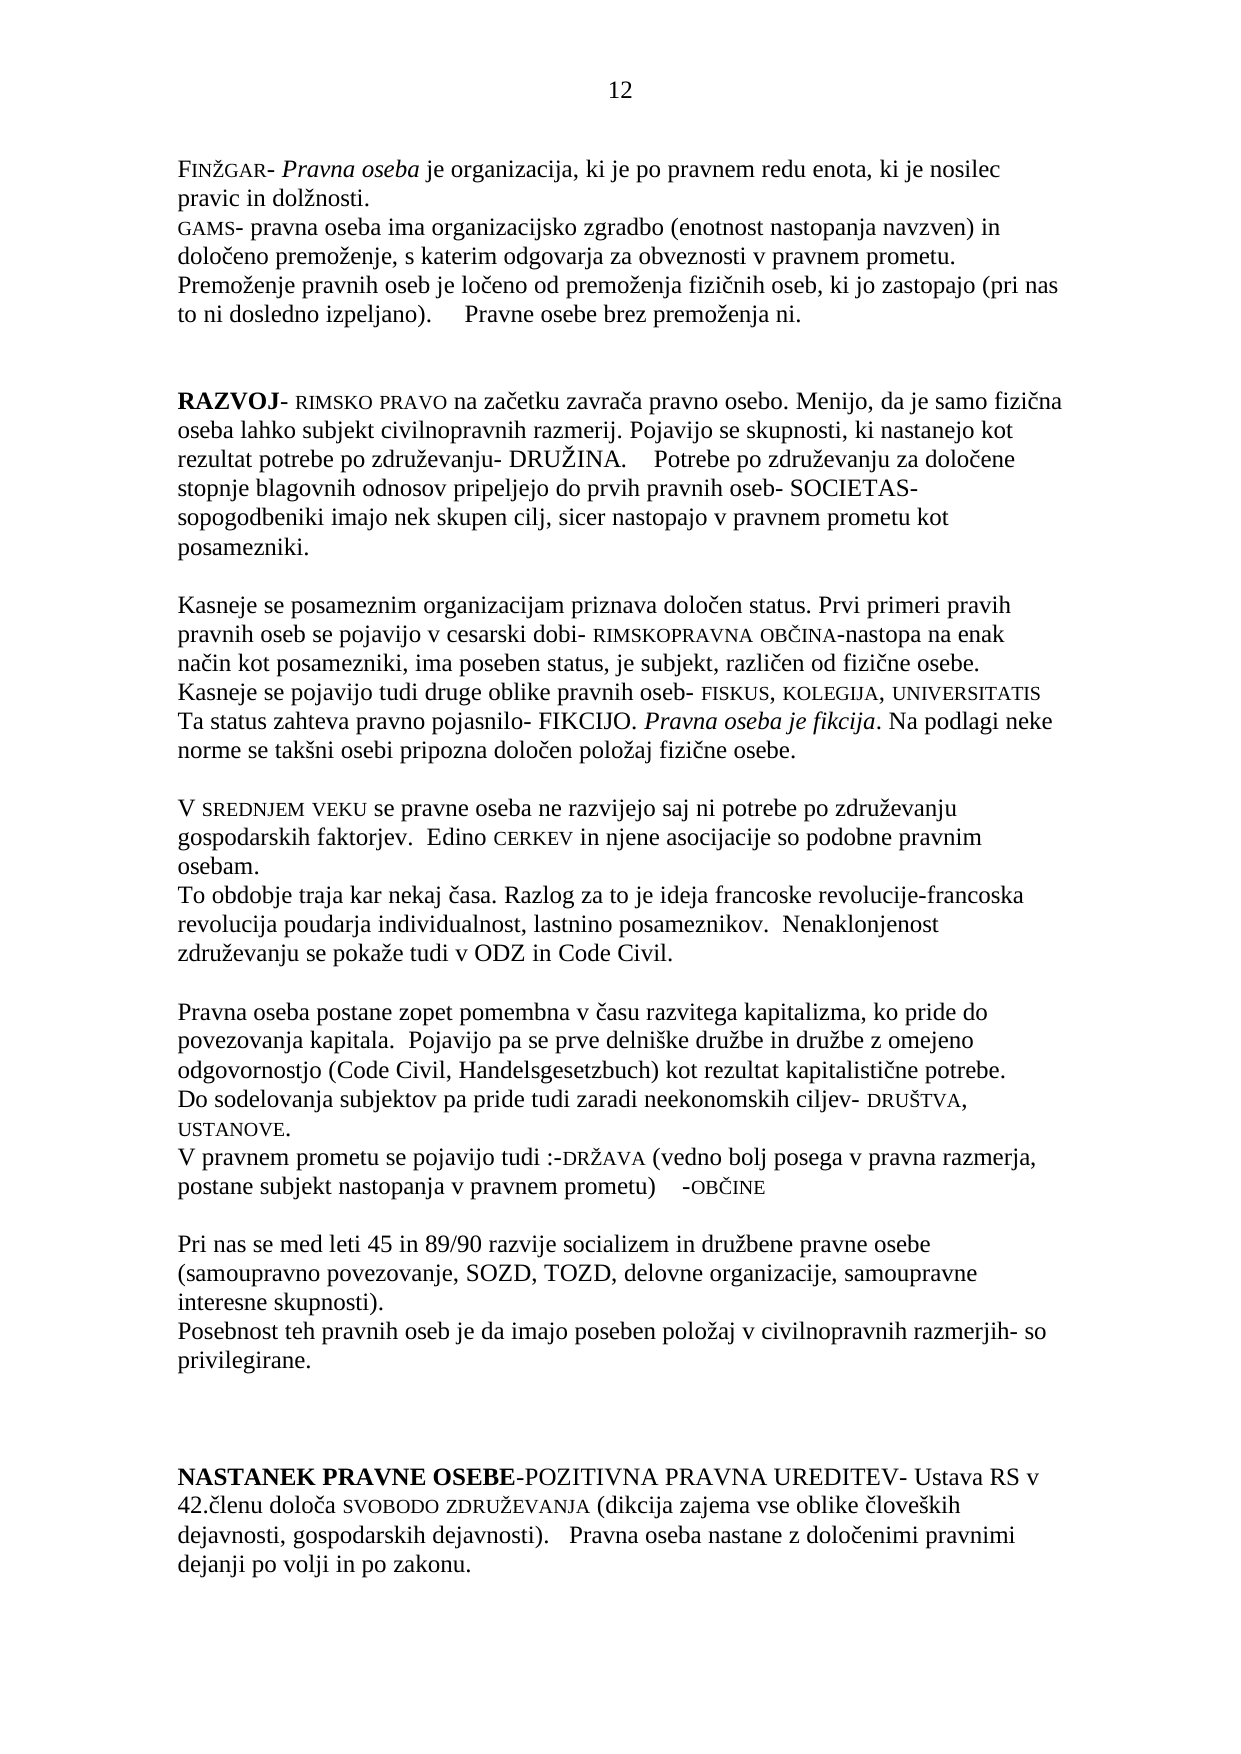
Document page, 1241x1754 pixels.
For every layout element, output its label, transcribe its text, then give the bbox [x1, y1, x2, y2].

text V srednjem veku se pravne oseba ne razvijejo saj ni potrebe po združevanju gospodarskih faktorjev. Edino cerkev in njene asocijacije so podobne pravnim osebam. [177, 793, 1063, 880]
text gams- pravna oseba ima organizacijsko zgradbo (enotnost nastopanja navzven) in določeno premoženje, s katerim odgovarja za obveznosti v pravnem prometu. [177, 212, 1063, 270]
text V pravnem prometu se pojavijo tudi :-država (vedno bolj posega v pravna razmerja, postane subjekt nastopanja v pravnem prometu) -občine [177, 1142, 1063, 1200]
text To obdobje traja kar nekaj časa. Razlog za to je ideja francoske revolucije-francoska revolucija poudarja individualnost, lastnino posameznikov. Nenaklonjenost združevanju se pokaže tudi v ODZ in Code Civil. [177, 880, 1063, 967]
text Razvoj- rimsko pravo na začetku zavrača pravno osebo. Menijo, da je samo fizična oseba lahko subjekt civilnopravnih razmerij. Pojavijo se skupnosti, ki nastanejo kot rezultat potrebe po združevanju- družina. Potrebe po združevanju za določene stopnje blagovnih odnosov pripeljejo do prvih pravnih oseb- SOCIETAS- sopogodbeniki imajo nek skupen cilj, sicer nastopajo v pravnem prometu kot posamezniki. [177, 386, 1063, 560]
text Pravna oseba postane zopet pomembna v času razvitega kapitalizma, ko pride do povezovanja kapitala. Pojavijo pa se prve delniške družbe in družbe z omejeno odgovornostjo (Code Civil, Handelsgesetzbuch) kot rezultat kapitalistične potrebe. [177, 996, 1063, 1083]
text Pri nas se med leti 45 in 89/90 razvije socializem in družbene pravne osebe (samoupravno povezovanje, SOZD, TOZD, delovne organizacije, samoupravne interesne skupnosti). [177, 1229, 1063, 1316]
text Kasneje se pojavijo tudi druge oblike pravnih oseb- fiskus, kolegija, universitatis [177, 677, 1063, 706]
text Kasneje se posameznim organizacijam priznava določen status. Prvi primeri pravih pravnih oseb se pojavijo v cesarski dobi- rimskopravna občina-nastopa na enak način kot posamezniki, ima poseben status, je subjekt, različen od fizične osebe. [177, 589, 1063, 677]
text Posebnost teh pravnih oseb je da imajo poseben položaj v civilnopravnih razmerjih- so privilegirane. [177, 1316, 1063, 1374]
text NASTANEK PRAVNE OSEBE-POZITIVNA PRAVNA UREDITEV- Ustava RS v 42.členu določa svobodo združevanja (dikcija zajema vse oblike človeških dejavnosti, gospodarskih dejavnosti). Pravna oseba nastane z določenimi pravnimi dejanji po volji in po zakonu. [177, 1461, 1063, 1578]
text Ta status zahteva pravno pojasnilo- FIKCIJO. Pravna oseba je fikcija. Na podlagi neke norme se takšni osebi pripozna določen položaj fizične osebe. [177, 706, 1063, 764]
text Do sodelovanja subjektov pa pride tudi zaradi neekonomskih ciljev- društva, ustanove. [177, 1083, 1063, 1142]
text Premoženje pravnih oseb je ločeno od premoženja fizičnih oseb, ki jo zastopajo (pri nas to ni dosledno izpeljano). Pravne osebe brez premoženja ni. [177, 270, 1063, 328]
text Finžgar- Pravna oseba je organizacija, ki je po pravnem redu enota, ki je nosilec pravic in dolžnosti. [177, 153, 1063, 212]
